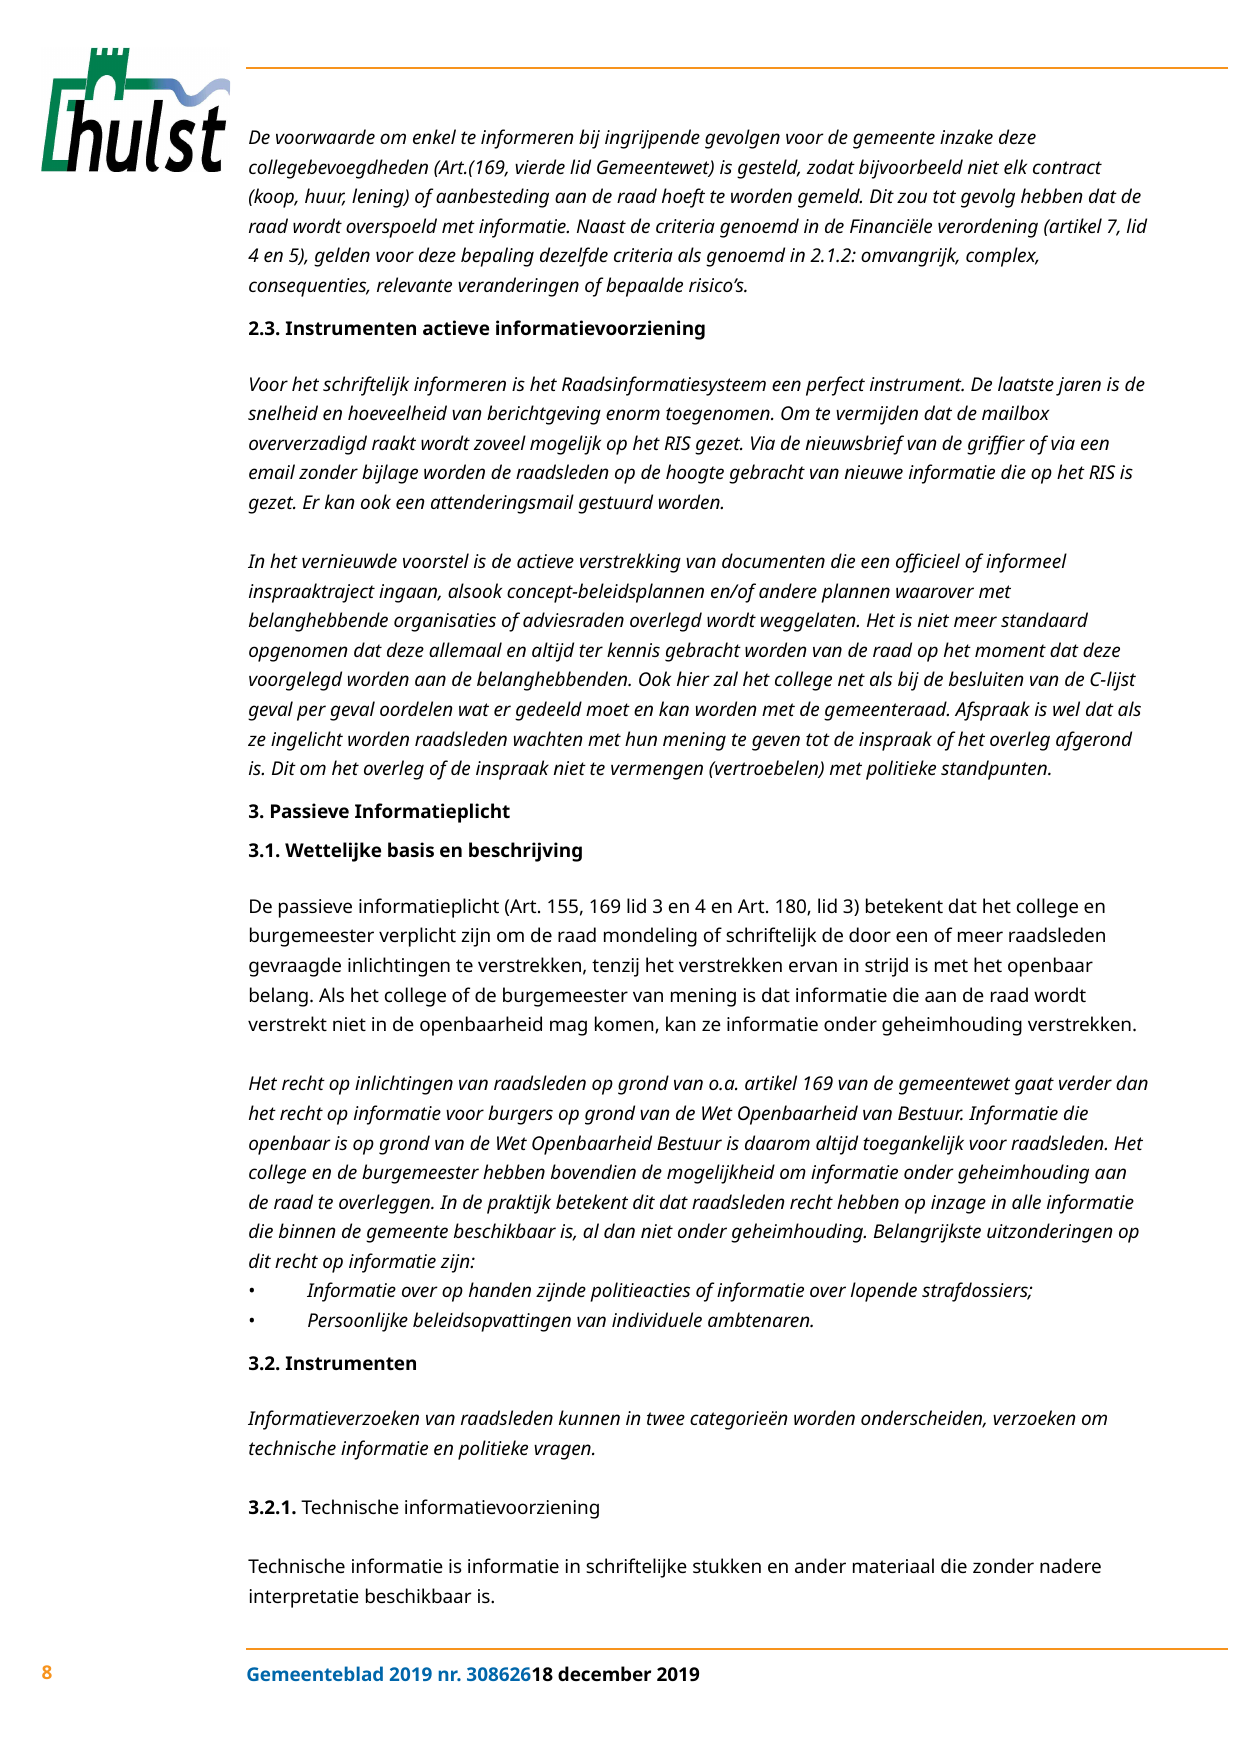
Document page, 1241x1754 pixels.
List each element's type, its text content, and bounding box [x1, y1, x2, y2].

list Informatie over op handen zijnde politieacties of informatie over lopende strafdossiers; [248, 1278, 1152, 1303]
text Informatieverzoeken van raadsleden kunnen in twee categorieën worden onderscheiden, verzoeken om technische informatie en politieke vragen. [248, 1406, 1152, 1461]
text 3.2. Instrumenten [248, 1350, 1152, 1376]
list Persoonlijke beleidsopvattingen van individuele ambtenaren. [248, 1307, 1152, 1333]
text In het vernieuwde voorstel is de actieve verstrekking van documenten die een officieel of informeel inspraaktraject ingaan, alsook concept-beleidsplannen en/of andere plannen waarover met belanghebbende organisaties of adviesraden overlegd wordt weggelaten. Het is niet meer standaard opgenomen dat deze allemaal en altijd ter kennis gebracht worden van de raad op het moment dat deze voorgelegd worden aan de belanghebbenden. Ook hier zal het college net als bij de besluiten van de C-lijst geval per geval oordelen wat er gedeeld moet en kan worden met de gemeenteraad. Afspraak is wel dat als ze ingelicht worden raadsleden wachten met hun mening te geven tot de inspraak of het overleg afgerond is. Dit om het overleg of de inspraak niet te vermengen (vertroebelen) met politieke standpunten. [248, 548, 1152, 781]
text Voor het schriftelijk informeren is het Raadsinformatiesysteem een perfect instrument. De laatste jaren is de snelheid en hoeveelheid van berichtgeving enorm toegenomen. Om te vermijden dat de mailbox oververzadigd raakt wordt zoveel mogelijk op het RIS gezet. Via de nieuwsbrief van de griffier of via een email zonder bijlage worden de raadsleden op de hoogte gebracht van nieuwe informatie die op het RIS is gezet. Er kan ook een attenderingsmail gestuurd worden. [248, 371, 1152, 515]
text Technische informatie is informatie in schriftelijke stukken en ander materiaal die zonder nadere interpretatie beschikbaar is. [248, 1553, 1152, 1609]
text 3. Passieve Informatieplicht [248, 798, 1152, 824]
text De voorwaarde om enkel te informeren bij ingrijpende gevolgen voor de gemeente inzake deze collegebevoegdheden (Art.(169, vierde lid Gemeentewet) is gesteld, zodat bijvoorbeeld niet elk contract (koop, huur, lening) of aanbesteding aan de raad hoeft te worden gemeld. Dit zou tot gevolg hebben dat de raad wordt overspoeld met informatie. Naast de criteria genoemd in de Financiële verordening (artikel 7, lid 4 en 5), gelden voor deze bepaling dezelfde criteria als genoemd in 2.1.2: omvangrijk, complex, consequenties, relevante veranderingen of bepaalde risico’s. [248, 124, 1152, 298]
text 3.1. Wettelijke basis en beschrijving [248, 838, 1152, 863]
picture [41, 47, 231, 172]
text Het recht op inlichtingen van raadsleden op grond van o.a. artikel 169 van de gemeentewet gaat verder dan het recht op informatie voor burgers op grond van de Wet Openbaarheid van Bestuur. Informatie die openbaar is op grond van de Wet Openbaarheid Bestuur is daarom altijd toegankelijk voor raadsleden. Het college en de burgemeester hebben bovendien de mogelijkheid om informatie onder geheimhouding aan de raad te overleggen. In de praktijk betekent dit dat raadsleden recht hebben op inzage in alle informatie die binnen de gemeente beschikbaar is, al dan niet onder geheimhouding. Belangrijkste uitzonderingen op dit recht op informatie zijn: [248, 1071, 1152, 1274]
text 2.3. Instrumenten actieve informatievoorziening [248, 315, 1152, 341]
text 3.2.1. Technische informatievoorziening [248, 1494, 1152, 1520]
text De passieve informatieplicht (Art. 155, 169 lid 3 en 4 en Art. 180, lid 3) betekent dat het college en burgemeester verplicht zijn om de raad mondeling of schriftelijk de door een of meer raadsleden gevraagde inlichtingen te verstrekken, tenzij het verstrekken ervan in strijd is met het openbaar belang. Als het college of de burgemeester van mening is dat informatie die aan de raad wordt verstrekt niet in de openbaarheid mag komen, kan ze informatie onder geheimhouding verstrekken. [248, 893, 1152, 1037]
